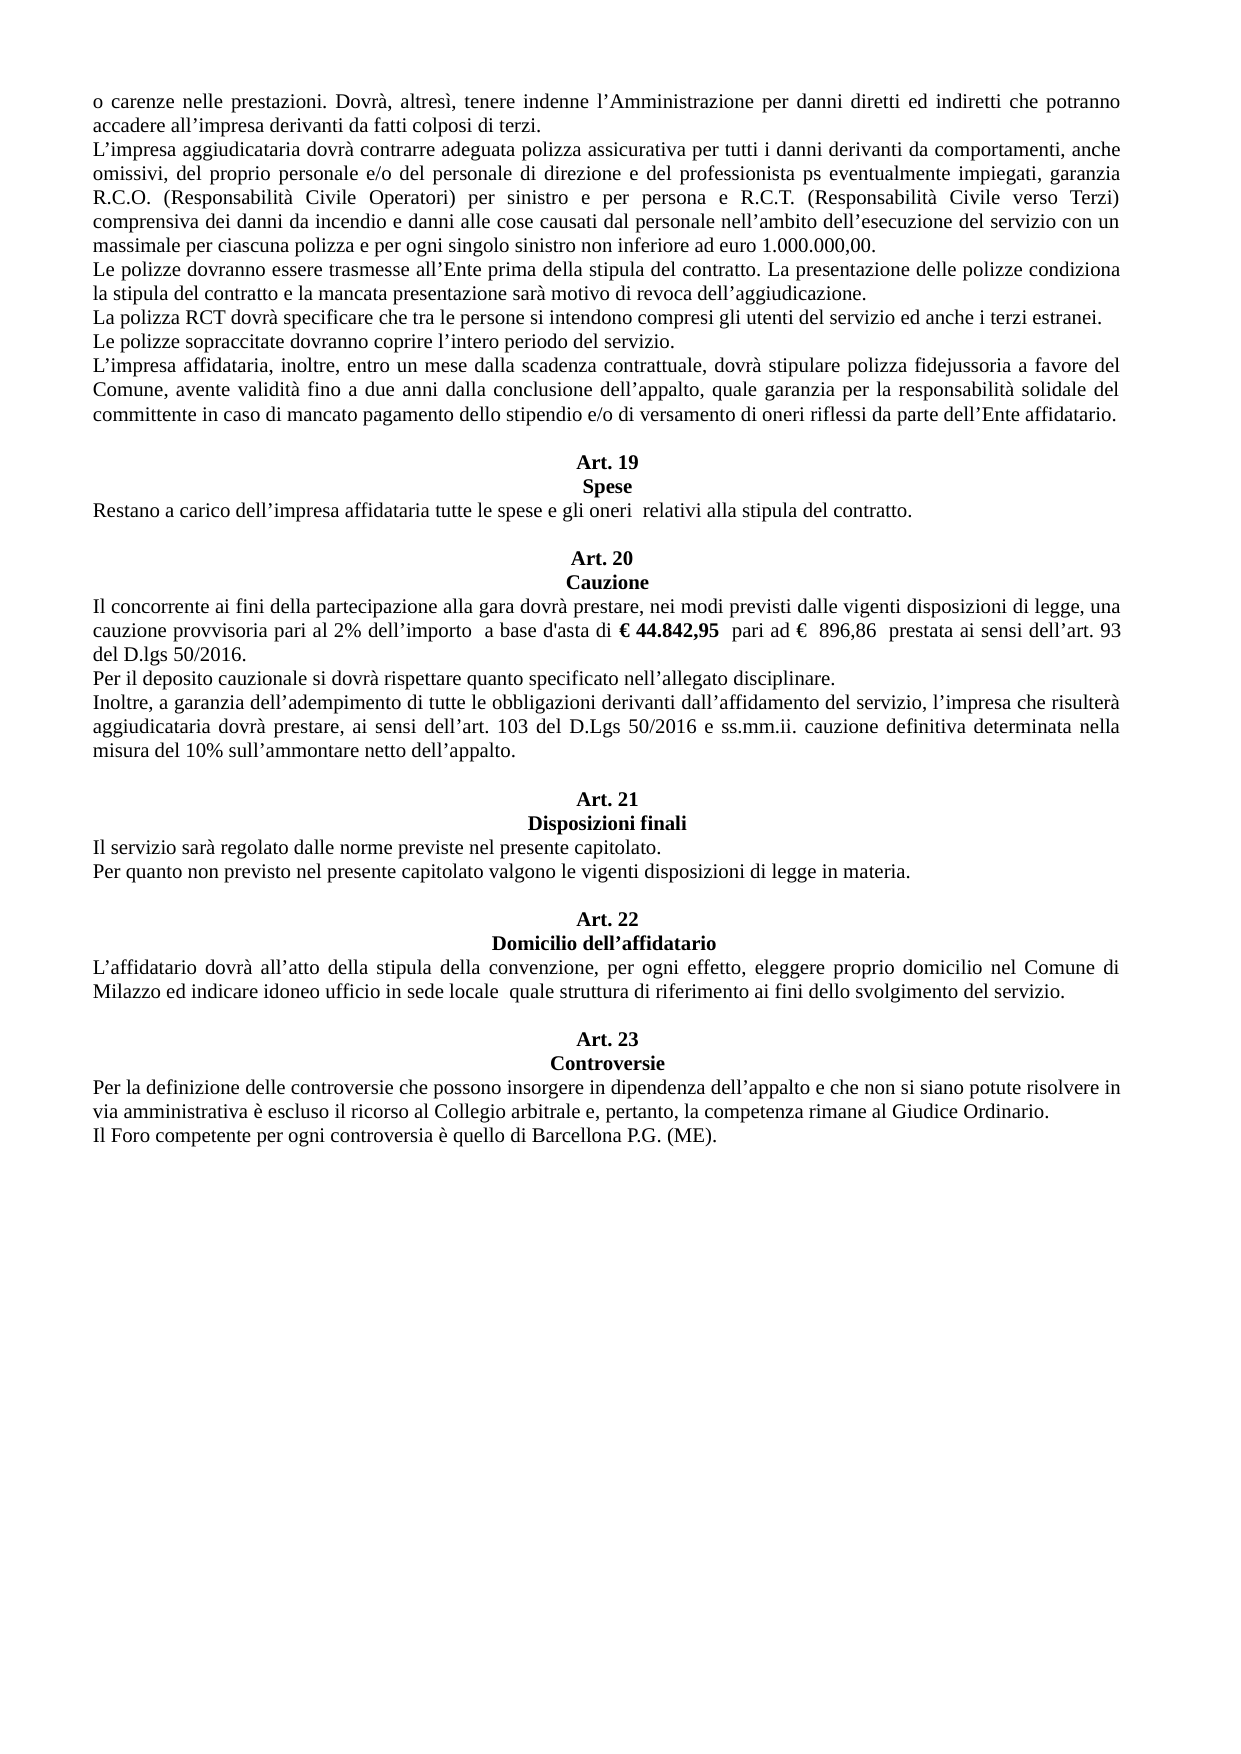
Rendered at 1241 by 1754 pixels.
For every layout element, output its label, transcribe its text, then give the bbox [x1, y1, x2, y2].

text Inoltre, a garanzia dell’adempimento di tutte le obbligazioni derivanti dall’affidamento del servizio, l’impresa che risulterà aggiudicataria dovrà prestare, ai sensi dell’art. 103 del D.Lgs 50/2016 e ss.mm.ii. cauzione definitiva determinata nella misura del 10% sull’ammontare netto dell’appalto. [93, 690, 1122, 762]
text Il concorrente ai fini della partecipazione alla gara dovrà prestare, nei modi previsti dalle vigenti disposizioni di legge, una cauzione provvisoria pari al 2% dell’importo a base d'asta di € 44.842,95 pari ad € 896,86 prestata ai sensi dell’art. 93 del D.lgs 50/2016. [93, 594, 1122, 666]
text Art. 22 [93, 907, 1122, 931]
text La polizza RCT dovrà specificare che tra le persone si intendono compresi gli utenti del servizio ed anche i terzi estranei. [93, 305, 1122, 329]
text Spese [93, 474, 1122, 498]
text Le polizze sopraccitate dovranno coprire l’intero periodo del servizio. [93, 329, 1122, 353]
text Restano a carico dell’impresa affidataria tutte le spese e gli oneri relativi alla stipula del contratto. [93, 498, 1122, 522]
text Il servizio sarà regolato dalle norme previste nel presente capitolato. [93, 834, 1122, 859]
text Per il deposito cauzionale si dovrà rispettare quanto specificato nell’allegato disciplinare. [93, 666, 1122, 690]
text Cauzione [93, 570, 1122, 594]
text Art. 19 [93, 449, 1122, 474]
text L’impresa affidataria, inoltre, entro un mese dalla scadenza contrattuale, dovrà stipulare polizza fidejussoria a favore del Comune, avente validità fino a due anni dalla conclusione dell’appalto, quale garanzia per la responsabilità solidale del committente in caso di mancato pagamento dello stipendio e/o di versamento di oneri riflessi da parte dell’Ente affidatario. [93, 353, 1122, 426]
text Art. 20 [93, 546, 1122, 570]
text L’impresa aggiudicataria dovrà contrarre adeguata polizza assicurativa per tutti i danni derivanti da comportamenti, anche omissivi, del proprio personale e/o del personale di direzione e del professionista ps eventualmente impiegati, garanzia R.C.O. (Responsabilità Civile Operatori) per sinistro e per persona e R.C.T. (Responsabilità Civile verso Terzi) comprensiva dei danni da incendio e danni alle cose causati dal personale nell’ambito dell’esecuzione del servizio con un massimale per ciascuna polizza e per ogni singolo sinistro non inferiore ad euro 1.000.000,00. [93, 137, 1122, 257]
text Art. 23 [93, 1027, 1122, 1051]
text Domicilio dell’affidatario [93, 931, 1116, 955]
text L’affidatario dovrà all’atto della stipula della convenzione, per ogni effetto, eleggere proprio domicilio nel Comune di Milazzo ed indicare idoneo ufficio in sede locale quale struttura di riferimento ai fini dello svolgimento del servizio. [93, 955, 1122, 1003]
text Controversie [93, 1051, 1122, 1075]
text Le polizze dovranno essere trasmesse all’Ente prima della stipula del contratto. La presentazione delle polizze condiziona la stipula del contratto e la mancata presentazione sarà motivo di revoca dell’aggiudicazione. [93, 257, 1122, 305]
text Per quanto non previsto nel presente capitolato valgono le vigenti disposizioni di legge in materia. [93, 859, 1122, 883]
text Il Foro competente per ogni controversia è quello di Barcellona P.G. (ME). [93, 1123, 1122, 1147]
text o carenze nelle prestazioni. Dovrà, altresì, tenere indenne l’Amministrazione per danni diretti ed indiretti che potranno accadere all’impresa derivanti da fatti colposi di terzi. [93, 89, 1122, 137]
text Disposizioni finali [93, 811, 1122, 834]
text Art. 21 [93, 786, 1122, 811]
text Per la definizione delle controversie che possono insorgere in dipendenza dell’appalto e che non si siano potute risolvere in via amministrativa è escluso il ricorso al Collegio arbitrale e, pertanto, la competenza rimane al Giudice Ordinario. [93, 1075, 1122, 1123]
